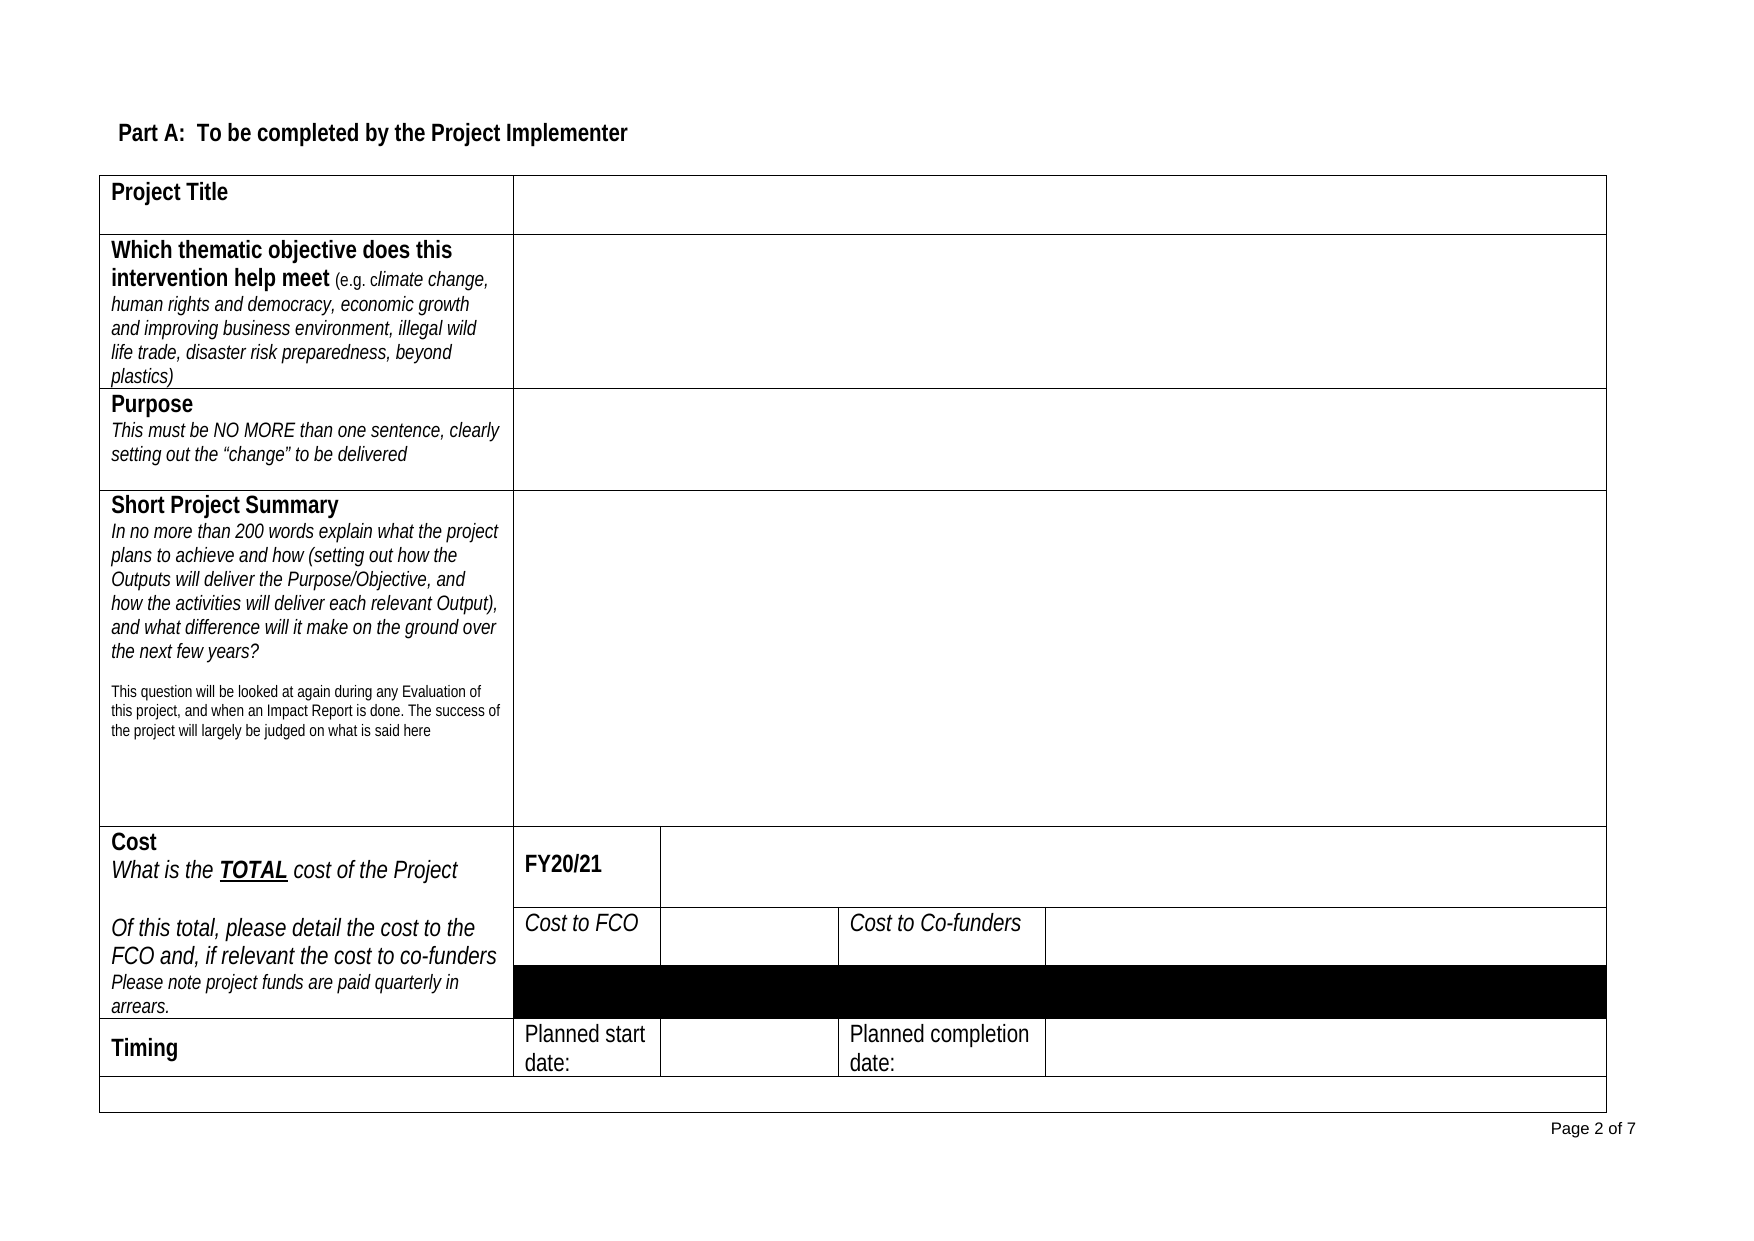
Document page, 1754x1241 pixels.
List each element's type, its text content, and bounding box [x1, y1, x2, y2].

table_cell [1046, 1019, 1606, 1076]
table_cell Planned start date: [514, 1019, 660, 1076]
table_cell [1046, 908, 1606, 965]
table_cell Short Project Summary In no more than 200 words explain what the project plans to achieve and how (setting out how the Outputs will deliver the Purpose/Objective, and how the activities will deliver each relevant Output), and what difference will it make on the ground over the next few years? This question will be looked at again during any Evaluation of this project, and when an Impact Report is done. The success of the project will largely be judged on what is said here [100, 491, 513, 826]
table_header Project Title [100, 176, 513, 234]
table_cell FY20/21 [514, 827, 660, 907]
table_cell Which thematic objective does this intervention help meet (e.g. climate change, human rights and democracy, economic growth and improving business environment, illegal wild life trade, disaster risk preparedness, beyond plastics) [100, 235, 513, 388]
table_cell [514, 491, 1606, 826]
table_cell [514, 389, 1606, 489]
table_cell [514, 235, 1606, 388]
table_cell [100, 1077, 1606, 1112]
table_cell Planned completion date: [839, 1019, 1045, 1076]
table_cell Purpose This must be NO MORE than one sentence, clearly setting out the “change” to be delivered [100, 389, 513, 489]
text Part A: To be completed by the Project Implementer [118, 118, 1636, 147]
table_header [514, 176, 1606, 234]
table_cell [661, 908, 838, 965]
table_cell [661, 1019, 838, 1076]
table_cell Cost What is the TOTAL cost of the Project Of this total, please detail the cost to the FCO and, if relevant the cost to co-funders Please note project funds are paid quarterly in arrears. [100, 827, 513, 1018]
table_cell Timing [100, 1019, 513, 1076]
table_cell [661, 827, 1606, 907]
table_cell [514, 966, 1606, 1018]
table_cell Cost to FCO [514, 908, 660, 965]
table_cell Cost to Co-funders [839, 908, 1045, 965]
